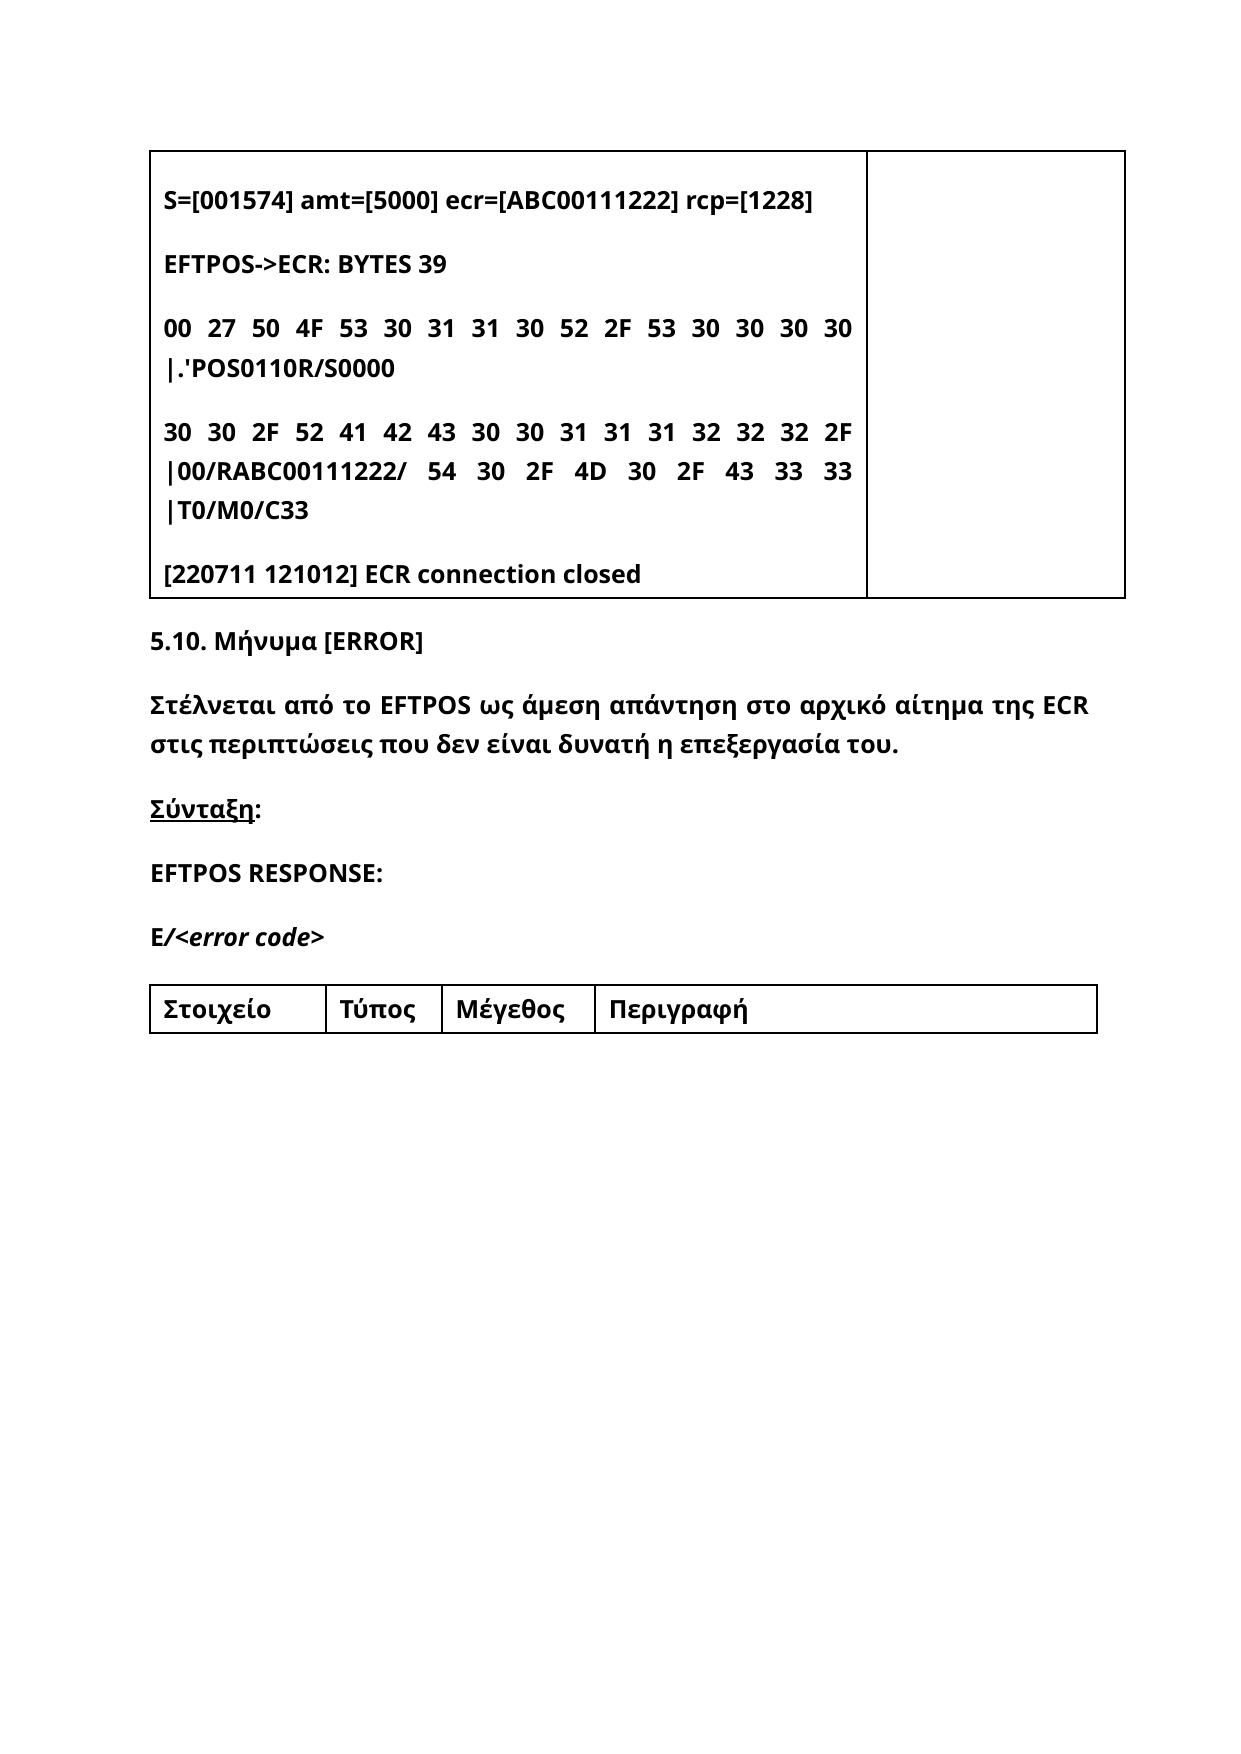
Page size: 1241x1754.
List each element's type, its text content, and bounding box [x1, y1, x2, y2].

table_header Μέγεθος [443, 986, 594, 1032]
text E/<error code> [150, 920, 1090, 954]
text EFTPOS RESPONSE: [150, 856, 1090, 889]
text Στέλνεται από το EFTPOS ως άμεση απάντηση στο αρχικό αίτημα της ECR στις περιπτώσεις που δεν είναι δυνατή η επεξεργασία του. [150, 688, 1090, 761]
table_header S=[001574] amt=[5000] ecr=[ABC00111222] rcp=[1228] EFTPOS->ECR: BYTES 39 00 27 50 4F 53 30 31 31 30 52 2F 53 30 30 30 30 |.'POS0110R/S0000 30 30 2F 52 41 42 43 30 30 31 31 31 32 32 32 2F |00/RABC00111222/ 54 30 2F 4D 30 2F 43 33 33 |T0/M0/C33 [220711 121012] ECR connection closed [151, 152, 866, 597]
table_header Περιγραφή [596, 986, 1096, 1032]
table_header Στοιχείο [151, 986, 325, 1032]
text 5.10. Μήνυμα [ERROR] [150, 624, 1090, 658]
text Σύνταξη: [150, 791, 1090, 825]
table_header Τύπος [327, 986, 441, 1032]
table_header [868, 152, 1124, 597]
